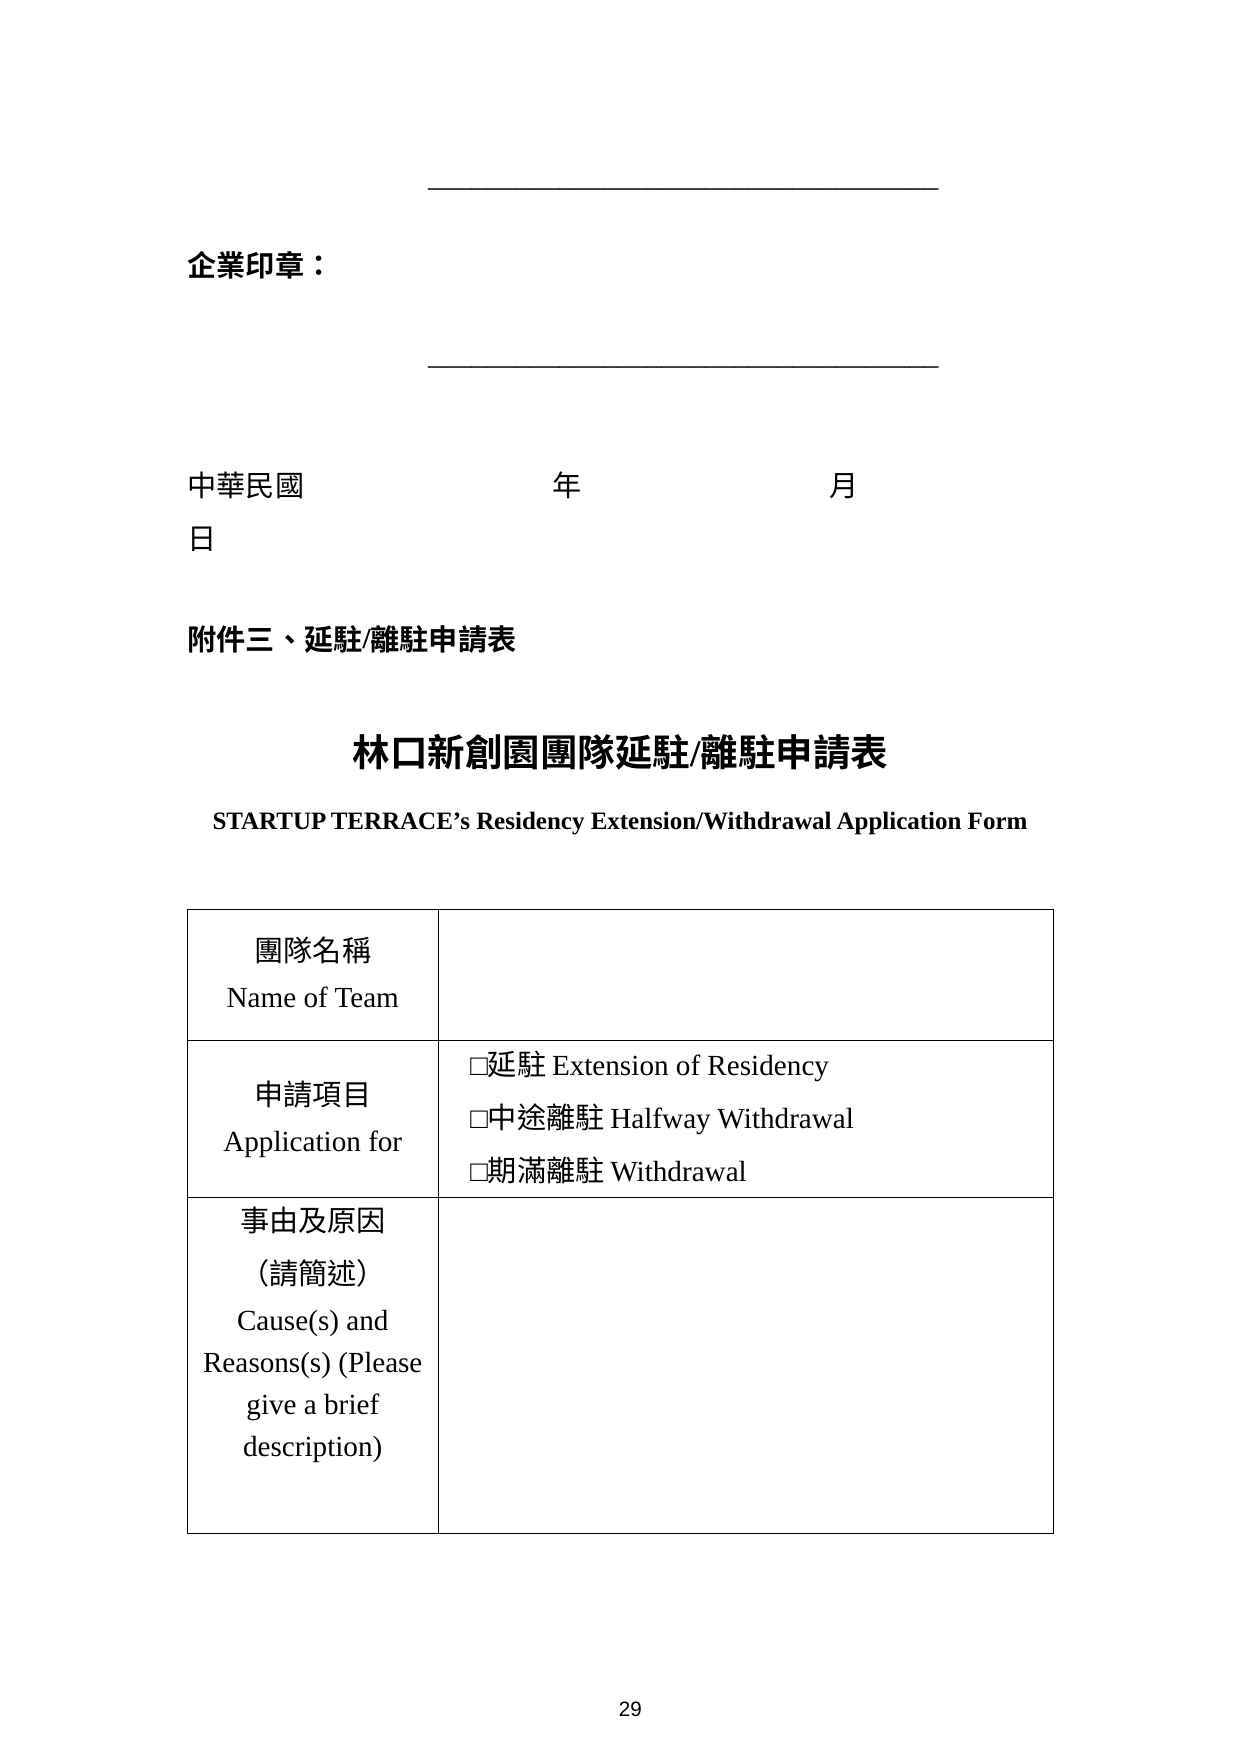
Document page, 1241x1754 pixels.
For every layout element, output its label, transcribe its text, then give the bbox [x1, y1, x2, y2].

table_cell 申請項目 Application for [188, 1041, 438, 1197]
subtitle 附件三、延駐/離駐申請表 [187, 596, 1053, 659]
text STARTUP TERRACE’s Residency Extension/Withdrawal Application Form [187, 806, 1053, 835]
table_cell [439, 1198, 1053, 1533]
table_cell 事由及原因 （請簡述） Cause(s) and Reasons(s) (Please give a brief description) [188, 1198, 438, 1533]
text 中華民國 年 月 日 [187, 463, 1053, 558]
text 林口新創園團隊延駐/離駐申請表 [187, 723, 1053, 777]
text 企業印章： [187, 242, 1106, 285]
text ___________________________________ [187, 337, 1053, 371]
table_cell □延駐Extension of Residency □中途離駐Halfway Withdrawal □期滿離駐Withdrawal [439, 1041, 1053, 1197]
table_header [439, 910, 1053, 1040]
text ___________________________________ [187, 159, 1106, 192]
table_header 團隊名稱 Name of Team [188, 910, 438, 1040]
